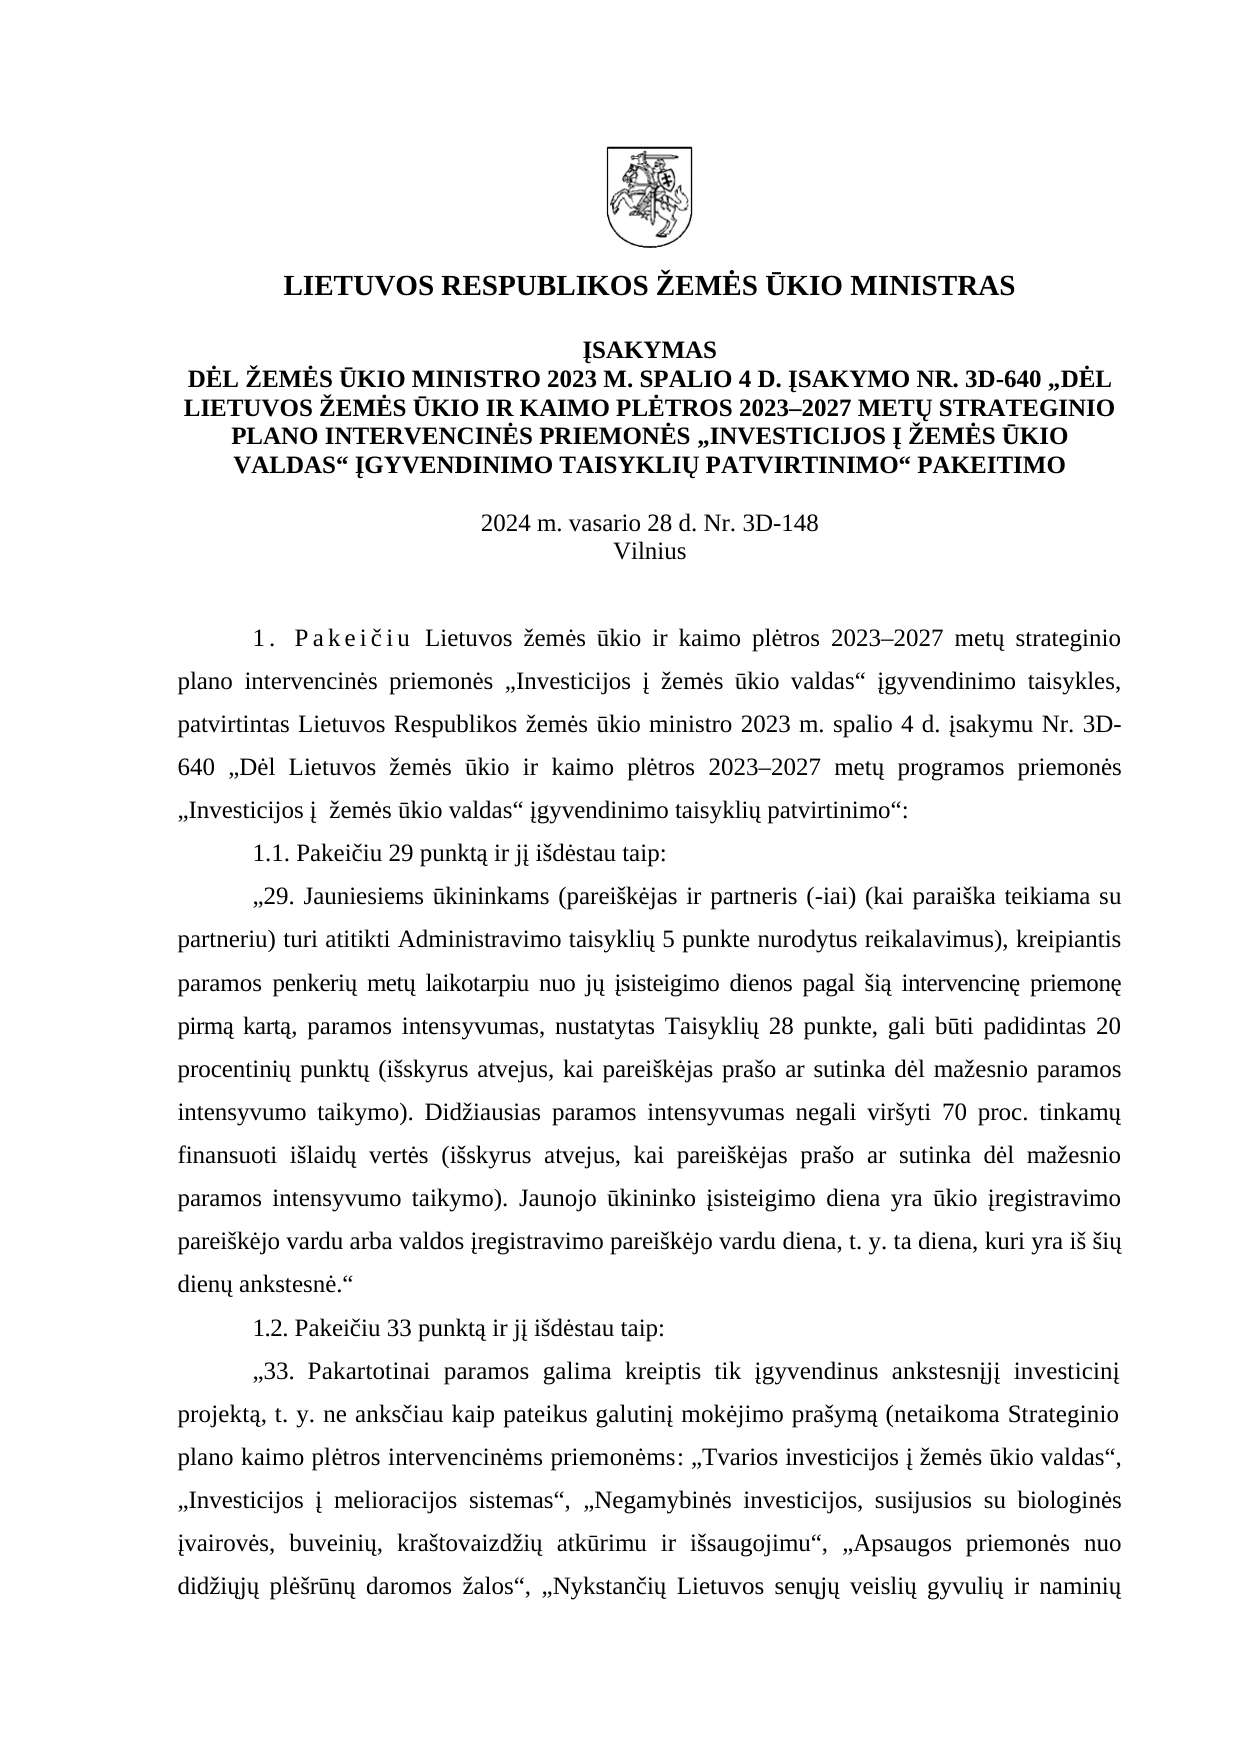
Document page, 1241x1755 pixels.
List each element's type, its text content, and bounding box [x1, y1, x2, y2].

text LIETUVOS RESPUBLIKOS ŽEMĖS ŪKIO MINISTRAS [177, 268, 1122, 302]
text 1.1. Pakeičiu 29 punktą ir jį išdėstau taip: [177, 838, 1122, 867]
text 1. Pakeičiu Lietuvos žemės ūkio ir kaimo plėtros 2023–2027 metų strateginio plano intervencinės priemonės „Investicijos į žemės ūkio valdas“ įgyvendinimo taisykles, patvirtintas Lietuvos Respublikos žemės ūkio ministro 2023 m. spalio 4 d. įsakymu Nr. 3D-640 „Dėl Lietuvos žemės ūkio ir kaimo plėtros 2023–2027 metų programos priemonės „Investicijos į žemės ūkio valdas“ įgyvendinimo taisyklių patvirtinimo“: [177, 623, 1122, 824]
text 1.2. Pakeičiu 33 punktą ir jį išdėstau taip: [177, 1313, 1122, 1341]
text „29. Jauniesiems ūkininkams (pareiškėjas ir partneris (-iai) (kai paraiška teikiama su partneriu) turi atitikti Administravimo taisyklių 5 punkte nurodytus reikalavimus), kreipiantis paramos penkerių metų laikotarpiu nuo jų įsisteigimo dienos pagal šią intervencinę priemonę pirmą kartą, paramos intensyvumas, nustatytas Taisyklių 28 punkte, gali būti padidintas 20 procentinių punktų (išskyrus atvejus, kai pareiškėjas prašo ar sutinka dėl mažesnio paramos intensyvumo taikymo). Didžiausias paramos intensyvumas negali viršyti 70 proc. tinkamų finansuoti išlaidų vertės (išskyrus atvejus, kai pareiškėjas prašo ar sutinka dėl mažesnio paramos intensyvumo taikymo). Jaunojo ūkininko įsisteigimo diena yra ūkio įregistravimo pareiškėjo vardu arba valdos įregistravimo pareiškėjo vardu diena, t. y. ta diena, kuri yra iš šių dienų ankstesnė.“ [177, 881, 1122, 1298]
text „33. Pakartotinai paramos galima kreiptis tik įgyvendinus ankstesnįjį investicinį projektą, t. y. ne anksčiau kaip pateikus galutinį mokėjimo prašymą (netaikoma Strateginio plano kaimo plėtros intervencinėms priemonėms: „Tvarios investicijos į žemės ūkio valdas“, „Investicijos į melioracijos sistemas“, „Negamybinės investicijos, susijusios su biologinės įvairovės, buveinių, kraštovaizdžių atkūrimu ir išsaugojimu“, „Apsaugos priemonės nuo didžiųjų plėšrūnų daromos žalos“, „Nykstančių Lietuvos senųjų veislių gyvulių ir naminių [177, 1356, 1122, 1600]
text DĖL ŽEMĖS ŪKIO MINISTRO 2023 M. SPALIO 4 D. ĮSAKYMO NR. 3D-640 „DĖL LIETUVOS ŽEMĖS ŪKIO IR KAIMO PLĖTROS 2023–2027 METŲ STRATEGINIO PLANO INTERVENCINĖS PRIEMONĖS „INVESTICIJOS Į ŽEMĖS ŪKIO VALDAS“ ĮGYVENDINIMO TAISYKLIŲ PATVIRTINIMO“ PAKEITIMO [177, 364, 1122, 479]
text ĮSAKYMAS [177, 335, 1122, 364]
text Vilnius [177, 536, 1122, 565]
text 2024 m. vasario 28 d. Nr. 3D-148 [177, 508, 1122, 536]
